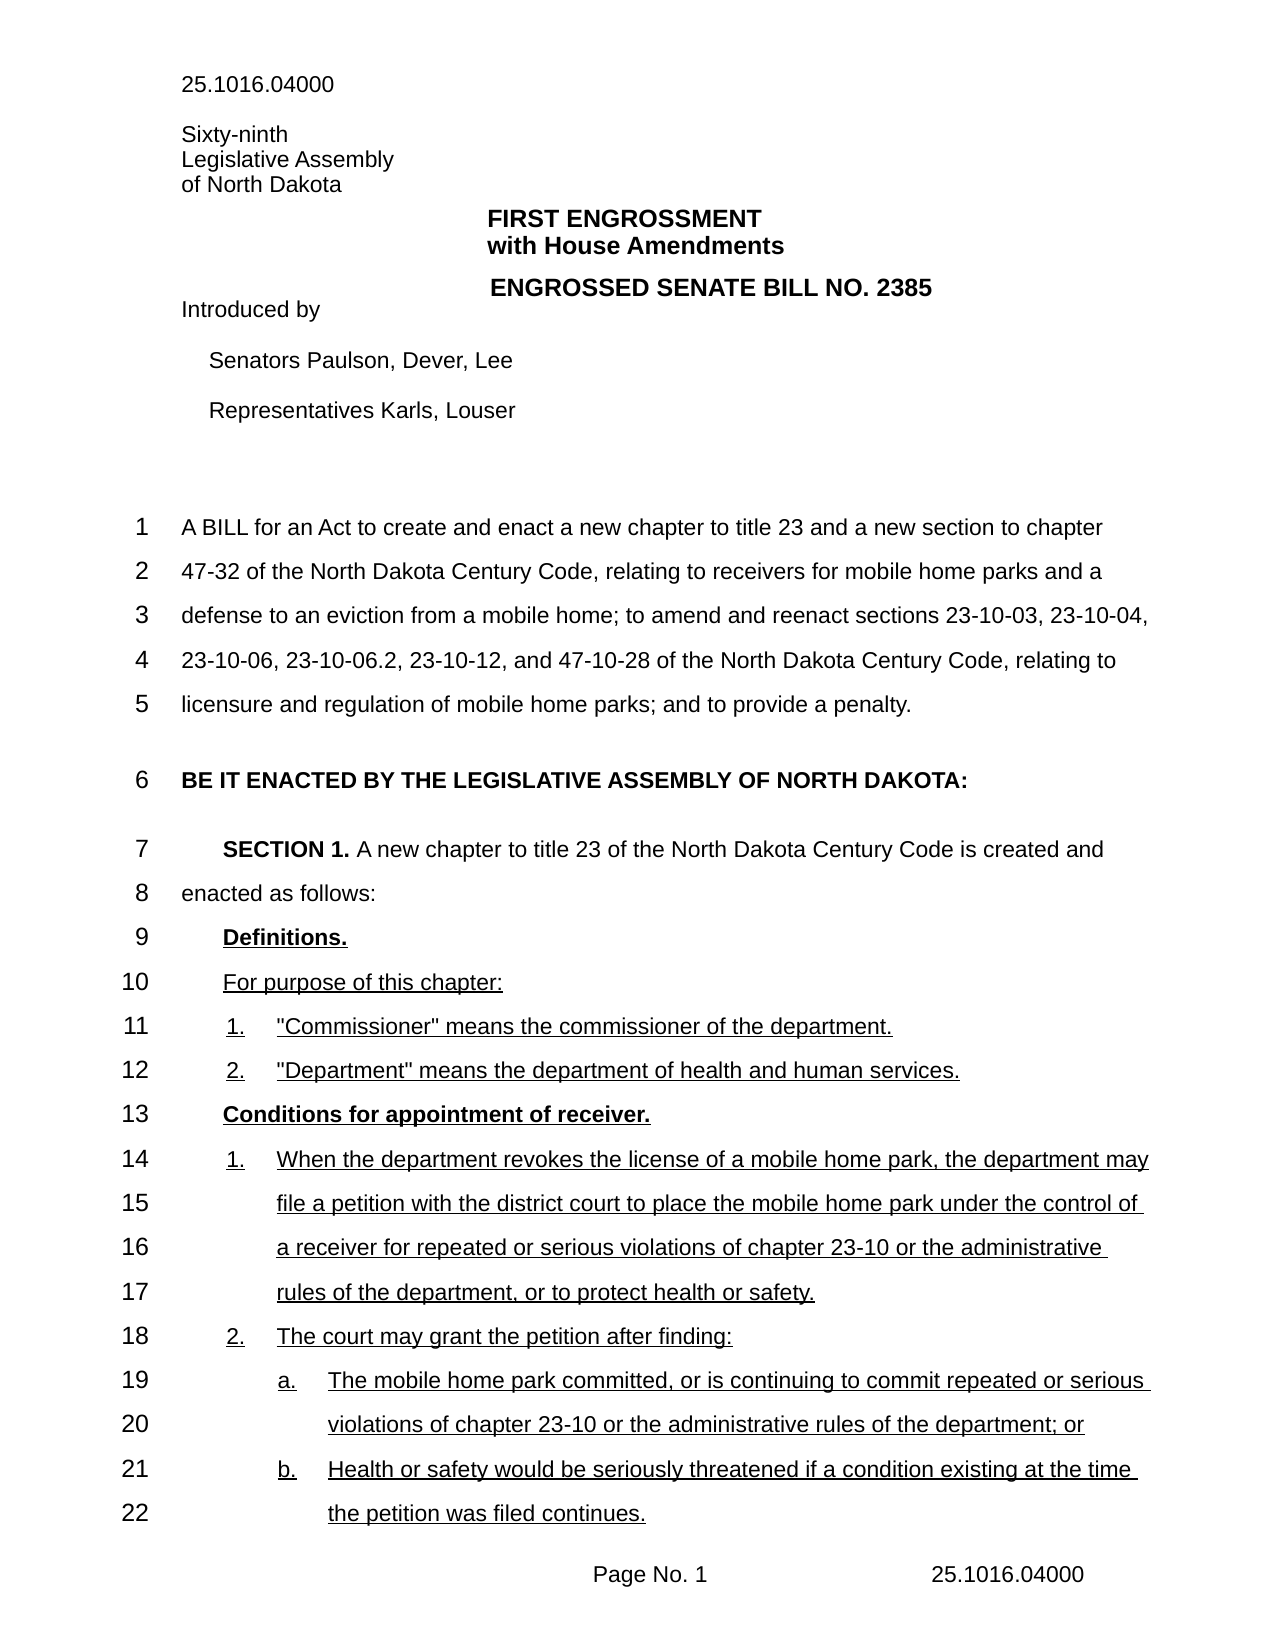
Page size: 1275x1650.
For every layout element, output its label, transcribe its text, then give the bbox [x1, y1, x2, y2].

text SECTION 1. A new chapter to title 23 of the North Dakota Century Code is created and enacted as follows: [181, 822, 1154, 910]
text Senators Paulson, Dever, Lee [208, 350, 1154, 373]
text 1. When the department revokes the license of a mobile home park, the department may file a petition with the district court to place the mobile home park under the control of a receiver for repeated or serious violations of chapter 23‑10 or the administrative rules of the department, or to protect health or safety. [181, 1132, 1154, 1309]
text BE IT ENACTED BY THE LEGISLATIVE ASSEMBLY OF NORTH DAKOTA: [181, 753, 1154, 797]
title with House Amendments [487, 233, 785, 260]
text Representatives Karls, Louser [208, 400, 1154, 423]
text Sixty-ninth [181, 123, 1154, 148]
text 2. The court may grant the petition after finding: [181, 1309, 1154, 1353]
text For purpose of this chapter: [181, 955, 1154, 999]
subtitle Definitions. [181, 910, 1154, 955]
text Legislative Assembly [181, 148, 1154, 173]
text a. The mobile home park committed, or is continuing to commit repeated or serious violations of chapter 23‑10 or the administrative rules of the department; or [181, 1353, 1154, 1442]
title A BILL for an Act to create and enact a new chapter to title 23 and a new section to chapter 47‑32 of the North Dakota Century Code, relating to receivers for mobile home parks and a defense to an eviction from a mobile home; to amend and reenact sections 23‑10‑03, 23‑10‑04, 23‑10‑06, 23‑10‑06.2, 23‑10‑12, and 47‑10‑28 of the North Dakota Century Code, relating to licensure and regulation of mobile home parks; and to provide a penalty. [181, 500, 1154, 721]
text 2. "Department" means the department of health and human services. [181, 1043, 1154, 1087]
subtitle Conditions for appointment of receiver. [181, 1087, 1154, 1132]
title FIRST ENGROSSMENT [487, 206, 785, 233]
text of North Dakota [181, 173, 1154, 198]
text 25.1016.04000 [181, 73, 1154, 98]
title ENGROSSED Senate BILL NO. 2385 [490, 272, 932, 301]
text 1. "Commissioner" means the commissioner of the department. [181, 999, 1154, 1043]
text b. Health or safety would be seriously threatened if a condition existing at the time the petition was filed continues. [181, 1442, 1154, 1530]
text Introduced by [181, 298, 1154, 323]
